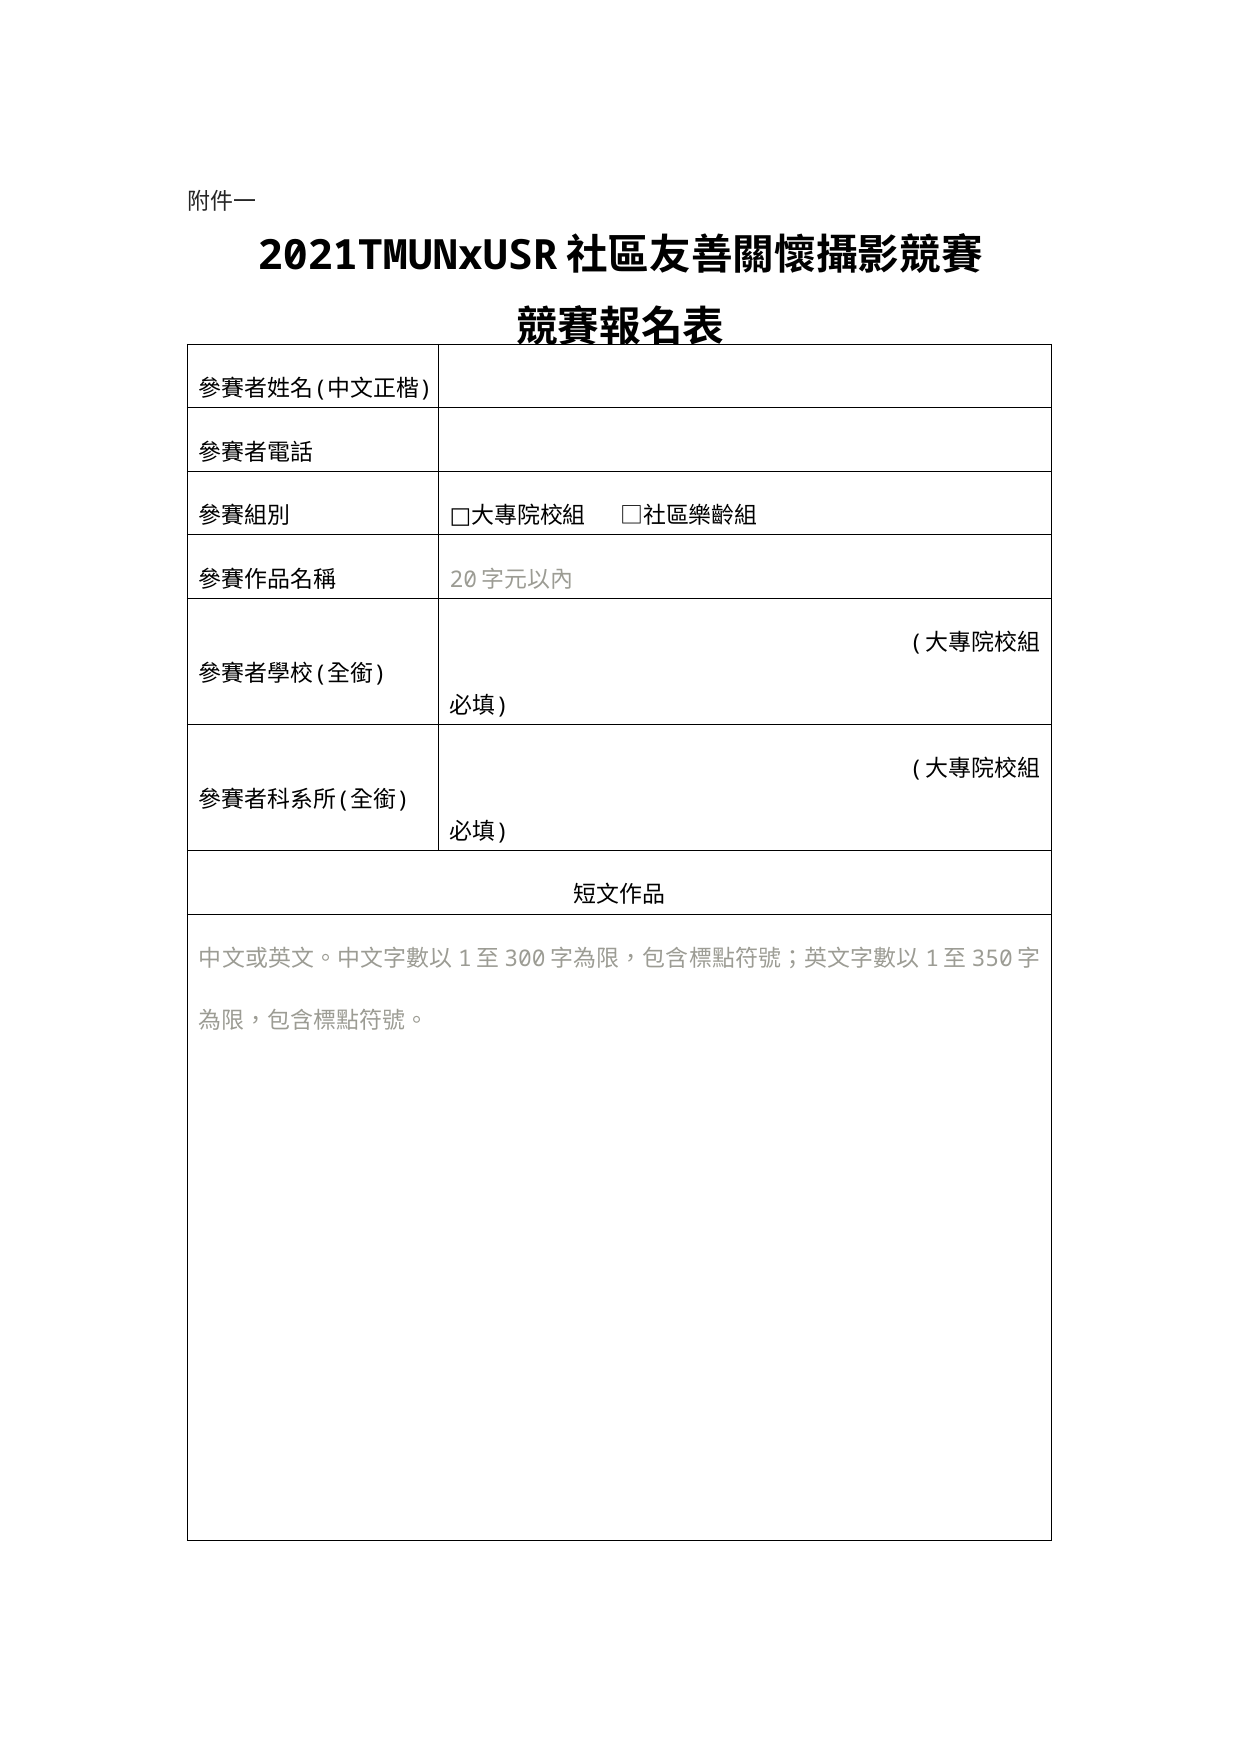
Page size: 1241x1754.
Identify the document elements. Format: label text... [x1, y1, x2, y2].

table_cell 參賽組別 [188, 472, 438, 534]
table_cell 參賽作品名稱 [188, 535, 438, 598]
table_cell 短文作品 [188, 851, 1051, 913]
table_cell 參賽者電話 [188, 408, 438, 471]
table_cell 中文或英文。中文字數以1至300字為限，包含標點符號；英文字數以1至350字為限，包含標點符號。 [188, 915, 1051, 1539]
table_cell (大專院校組必填) [439, 599, 1051, 724]
table_cell □大專院校組 □社區樂齡組 [439, 472, 1051, 534]
table_cell [439, 408, 1051, 471]
table_cell 參賽者科系所(全銜) [188, 725, 438, 850]
table_cell 20字元以內 [439, 535, 1051, 598]
text 2021TMUNxUSR社區友善關懷攝影競賽 [187, 221, 1053, 281]
table_cell 參賽者學校(全銜) [188, 599, 438, 724]
table_header [439, 345, 1051, 407]
table_header 參賽者姓名(中文正楷) [188, 345, 438, 407]
table_cell (大專院校組必填) [439, 725, 1051, 850]
text 競賽報名表 [187, 281, 1053, 344]
text 附件一 [187, 158, 1053, 221]
